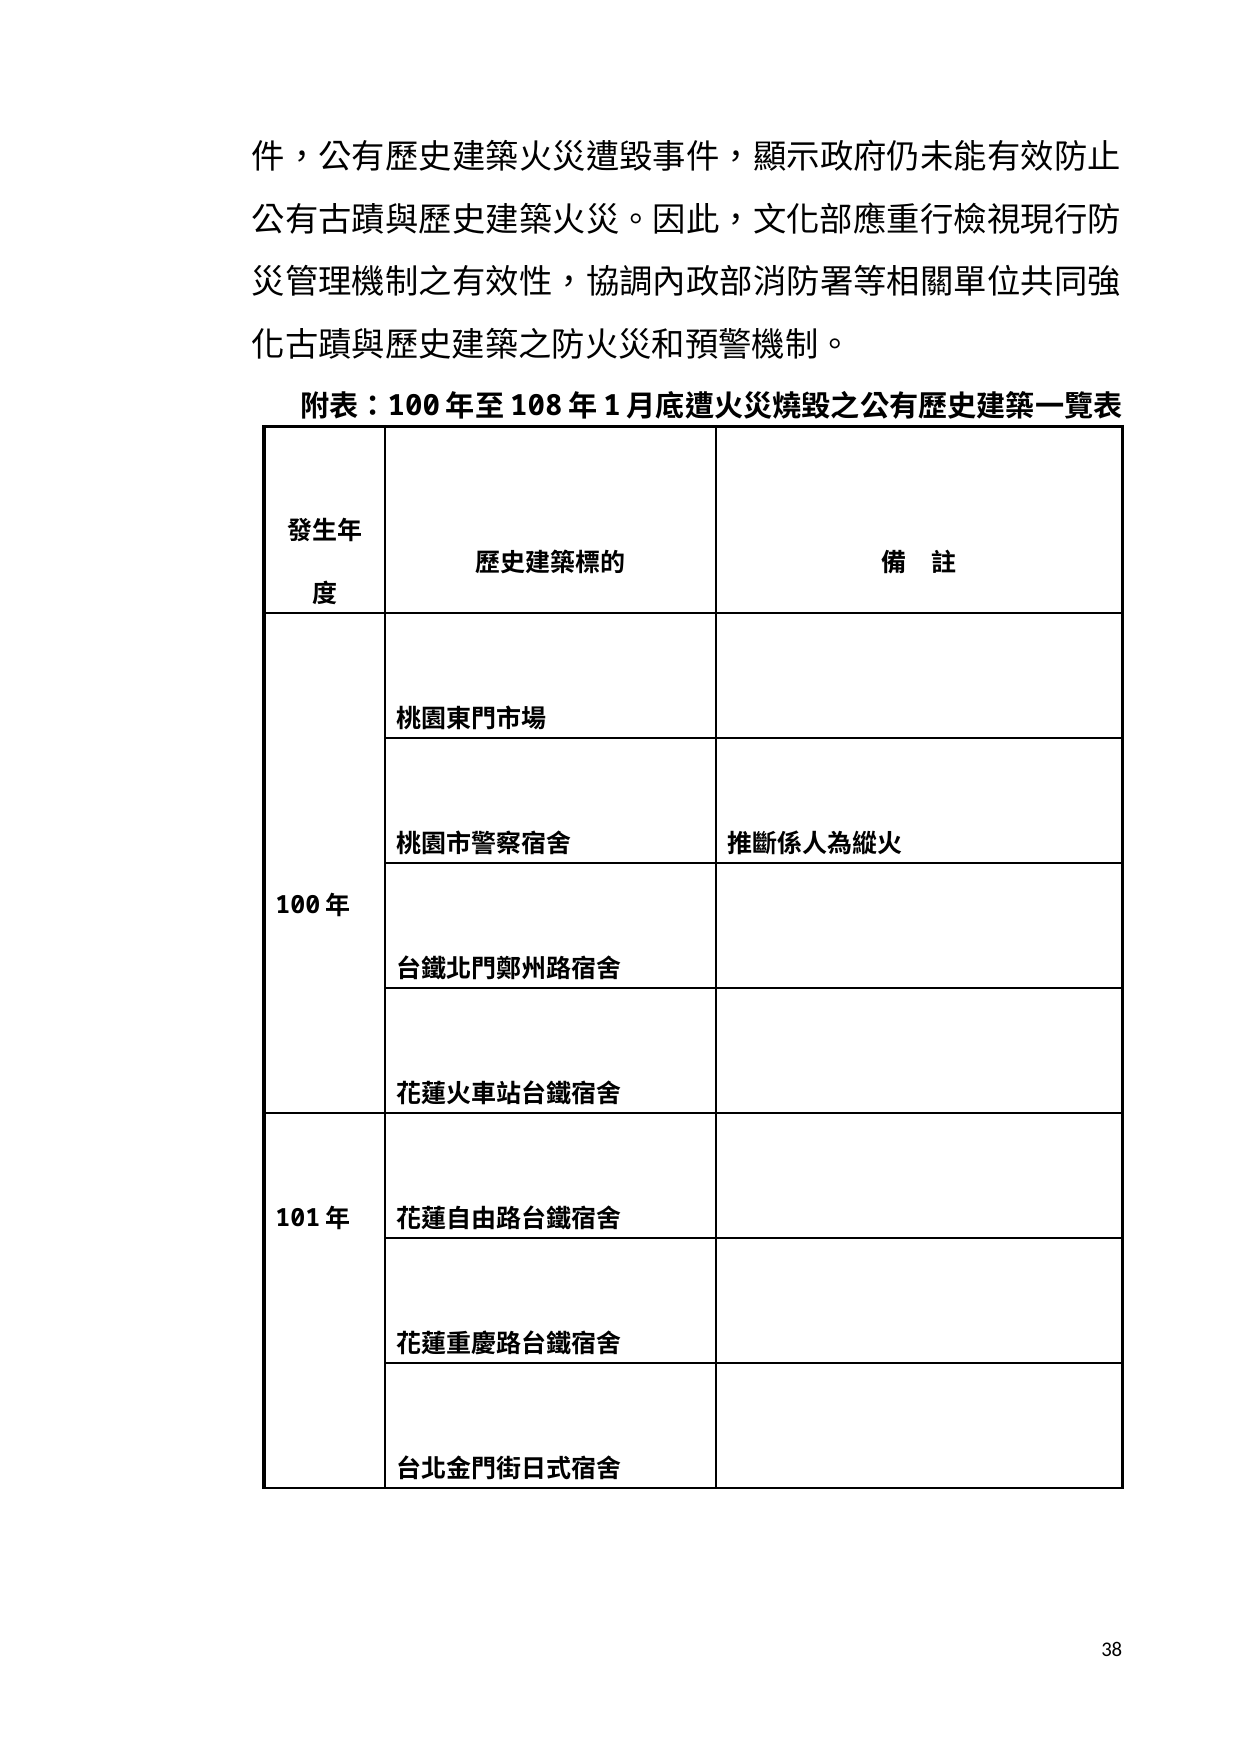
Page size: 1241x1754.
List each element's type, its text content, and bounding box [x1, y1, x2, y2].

table_cell [717, 1239, 1121, 1362]
table_cell [717, 989, 1121, 1112]
table_cell 桃園市警察宿舍 [386, 739, 715, 862]
table_cell [717, 1114, 1121, 1237]
table_header 發生年度 [266, 428, 384, 612]
table_cell 推斷係人為縱火 [717, 739, 1121, 862]
table_cell 100年 [266, 614, 384, 1112]
text 附表：100年至108年1月底遭火災燒毀之公有歷史建築一覽表 [140, 362, 1122, 425]
table_cell 花蓮重慶路台鐵宿舍 [386, 1239, 715, 1362]
table_header 歷史建築標的 [386, 428, 715, 612]
table_cell 花蓮火車站台鐵宿舍 [386, 989, 715, 1112]
table_header 備 註 [717, 428, 1121, 612]
table_cell 台鐵北門鄭州路宿舍 [386, 864, 715, 987]
table_cell 101年 [266, 1114, 384, 1487]
table_cell [717, 614, 1121, 737]
table_cell [717, 1364, 1121, 1487]
table_cell [717, 864, 1121, 987]
table_cell 桃園東門市場 [386, 614, 715, 737]
table_cell 台北金門街日式宿舍 [386, 1364, 715, 1487]
text 件，公有歷史建築火災遭毀事件，顯示政府仍未能有效防止公有古蹟與歷史建築火災。因此，文化部應重行檢視現行防災管理機制之有效性，協調內政部消防署等相關單位共同強化古蹟與歷史建築之防火災和預警機制。 [185, 112, 1122, 362]
table_cell 花蓮自由路台鐵宿舍 [386, 1114, 715, 1237]
